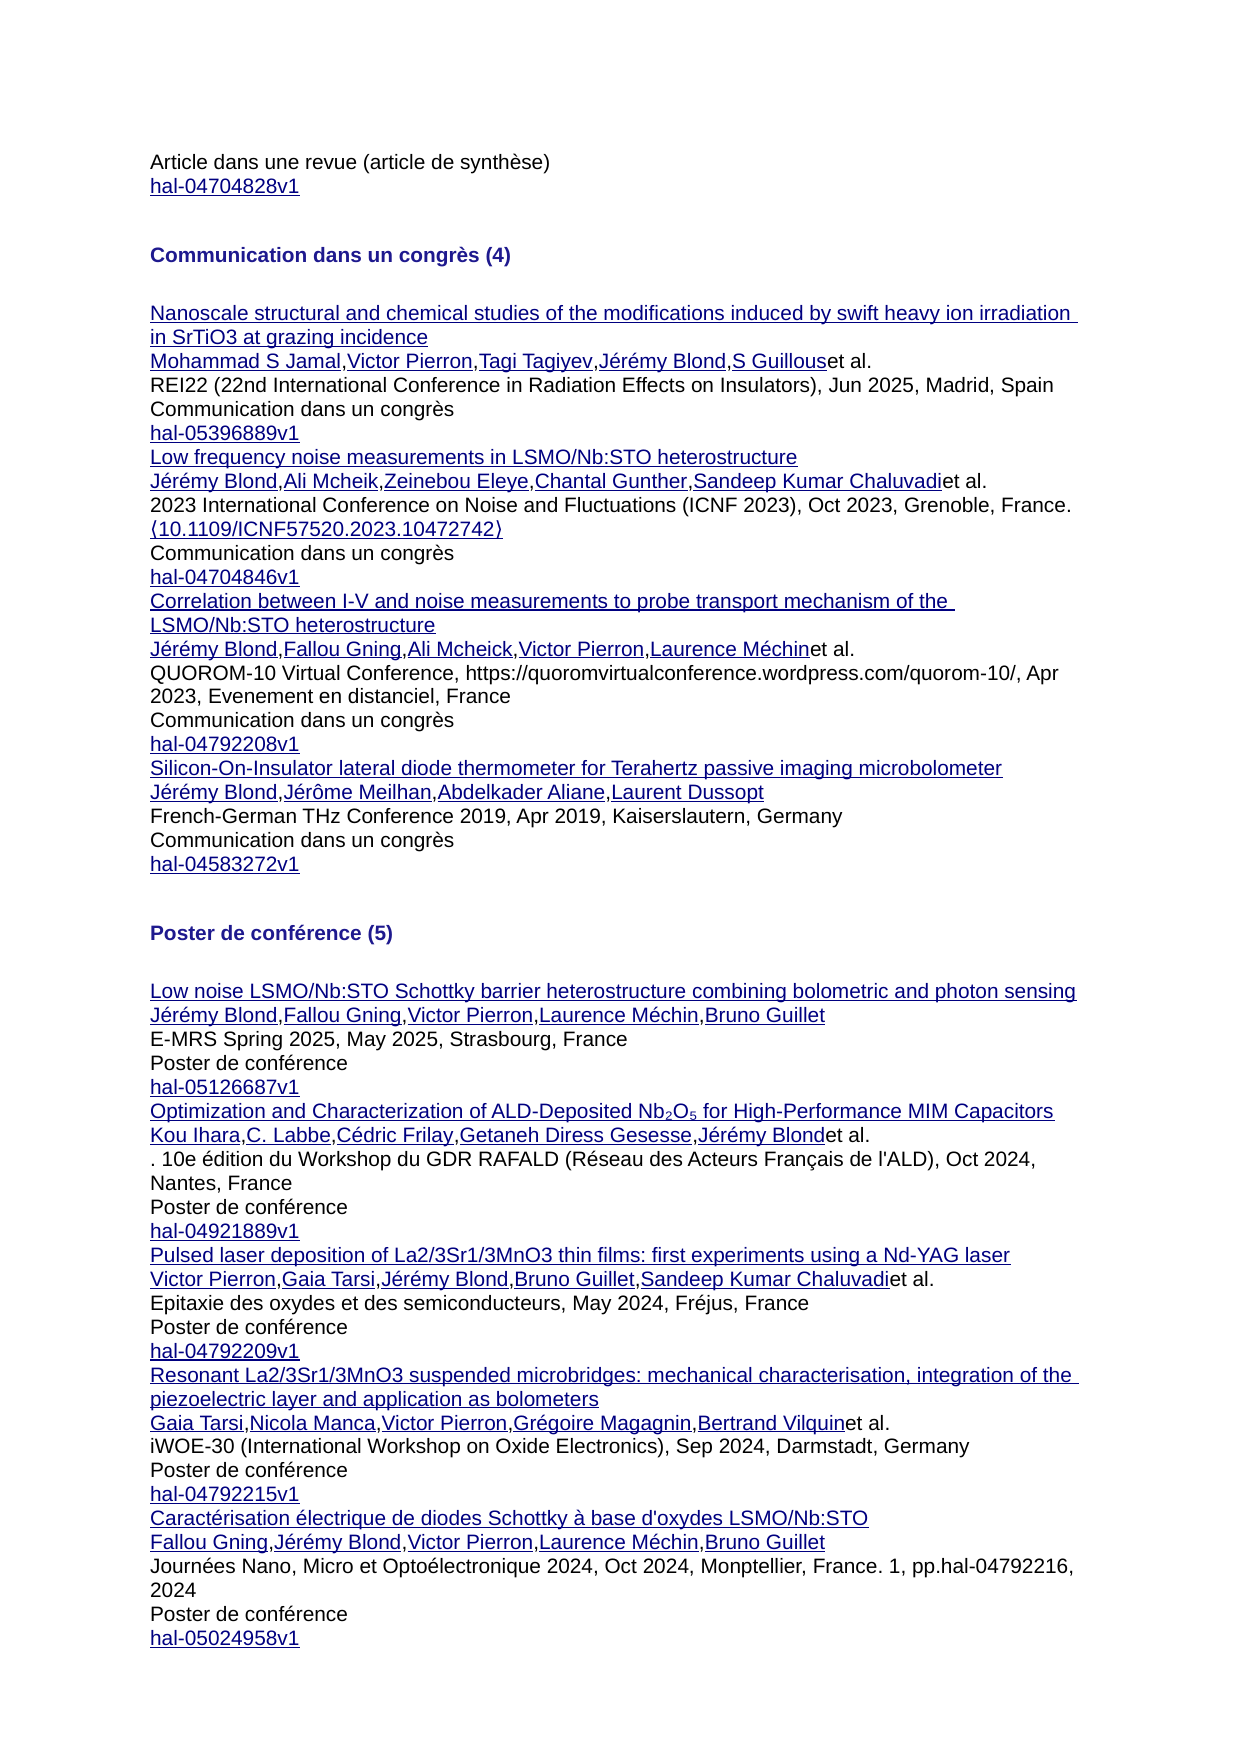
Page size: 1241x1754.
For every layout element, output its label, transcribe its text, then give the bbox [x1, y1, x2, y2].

table_cell Low frequency noise measurements in LSMO/Nb:STO heterostructure Jérémy Blond,Ali Mcheik,Zeinebou Eleye,Chantal Gunther,Sandeep Kumar Chaluvadiet al. 2023 International Conference on Noise and Fluctuations (ICNF 2023), Oct 2023, Grenoble, France. ⟨10.1109/ICNF57520.2023.10472742⟩ Communication dans un congrès hal-04704846v1 [150, 445, 1090, 588]
table_cell Correlation between I-V and noise measurements to probe transport mechanism of the LSMO/Nb:STO heterostructure Jérémy Blond,Fallou Gning,Ali Mcheick,Victor Pierron,Laurence Méchinet al. QUOROM-10 Virtual Conference, https://quoromvirtualconference.wordpress.com/quorom-10/, Apr 2023, Evenement en distanciel, France Communication dans un congrès hal-04792208v1 [150, 589, 1090, 756]
subtitle Communication dans un congrès (4) [150, 243, 1090, 267]
subtitle Poster de conférence (5) [150, 921, 1090, 945]
table_cell Resonant La2/3Sr1/3MnO3 suspended microbridges: mechanical characterisation, integration of the piezoelectric layer and application as bolometers Gaia Tarsi,Nicola Manca,Victor Pierron,Grégoire Magagnin,Bertrand Vilquinet al. iWOE-30 (International Workshop on Oxide Electronics), Sep 2024, Darmstadt, Germany Poster de conférence hal-04792215v1 [150, 1363, 1090, 1506]
table_cell Caractérisation électrique de diodes Schottky à base d'oxydes LSMO/Nb:STO Fallou Gning,Jérémy Blond,Victor Pierron,Laurence Méchin,Bruno Guillet Journées Nano, Micro et Optoélectronique 2024, Oct 2024, Monptellier, France. 1, pp.hal-04792216, 2024 Poster de conférence hal-05024958v1 [150, 1506, 1090, 1650]
table_cell Article dans une revue (article de synthèse) hal-04704828v1 [150, 150, 1090, 198]
table_cell Pulsed laser deposition of La2/3Sr1/3MnO3 thin films: first experiments using a Nd-YAG laser Victor Pierron,Gaia Tarsi,Jérémy Blond,Bruno Guillet,Sandeep Kumar Chaluvadiet al. Epitaxie des oxydes et des semiconducteurs, May 2024, Fréjus, France Poster de conférence hal-04792209v1 [150, 1243, 1090, 1362]
table_cell Optimization and Characterization of ALD-Deposited Nb₂O₅ for High-Performance MIM Capacitors Kou Ihara,C. Labbe,Cédric Frilay,Getaneh Diress Gesesse,Jérémy Blondet al. . 10e édition du Workshop du GDR RAFALD (Réseau des Acteurs Français de l'ALD), Oct 2024, Nantes, France Poster de conférence hal-04921889v1 [150, 1099, 1090, 1243]
table_cell Silicon-On-Insulator lateral diode thermometer for Terahertz passive imaging microbolometer Jérémy Blond,Jérôme Meilhan,Abdelkader Aliane,Laurent Dussopt French-German THz Conference 2019, Apr 2019, Kaiserslautern, Germany Communication dans un congrès hal-04583272v1 [150, 756, 1090, 876]
table_header Low noise LSMO/Nb:STO Schottky barrier heterostructure combining bolometric and photon sensing Jérémy Blond,Fallou Gning,Victor Pierron,Laurence Méchin,Bruno Guillet E-MRS Spring 2025, May 2025, Strasbourg, France Poster de conférence hal-05126687v1 [150, 979, 1090, 1099]
table_header Nanoscale structural and chemical studies of the modifications induced by swift heavy ion irradiation in SrTiO3 at grazing incidence Mohammad S Jamal,Victor Pierron,Tagi Tagiyev,Jérémy Blond,S Guillouset al. REI22 (22nd International Conference in Radiation Effects on Insulators), Jun 2025, Madrid, Spain Communication dans un congrès hal-05396889v1 [150, 301, 1090, 445]
